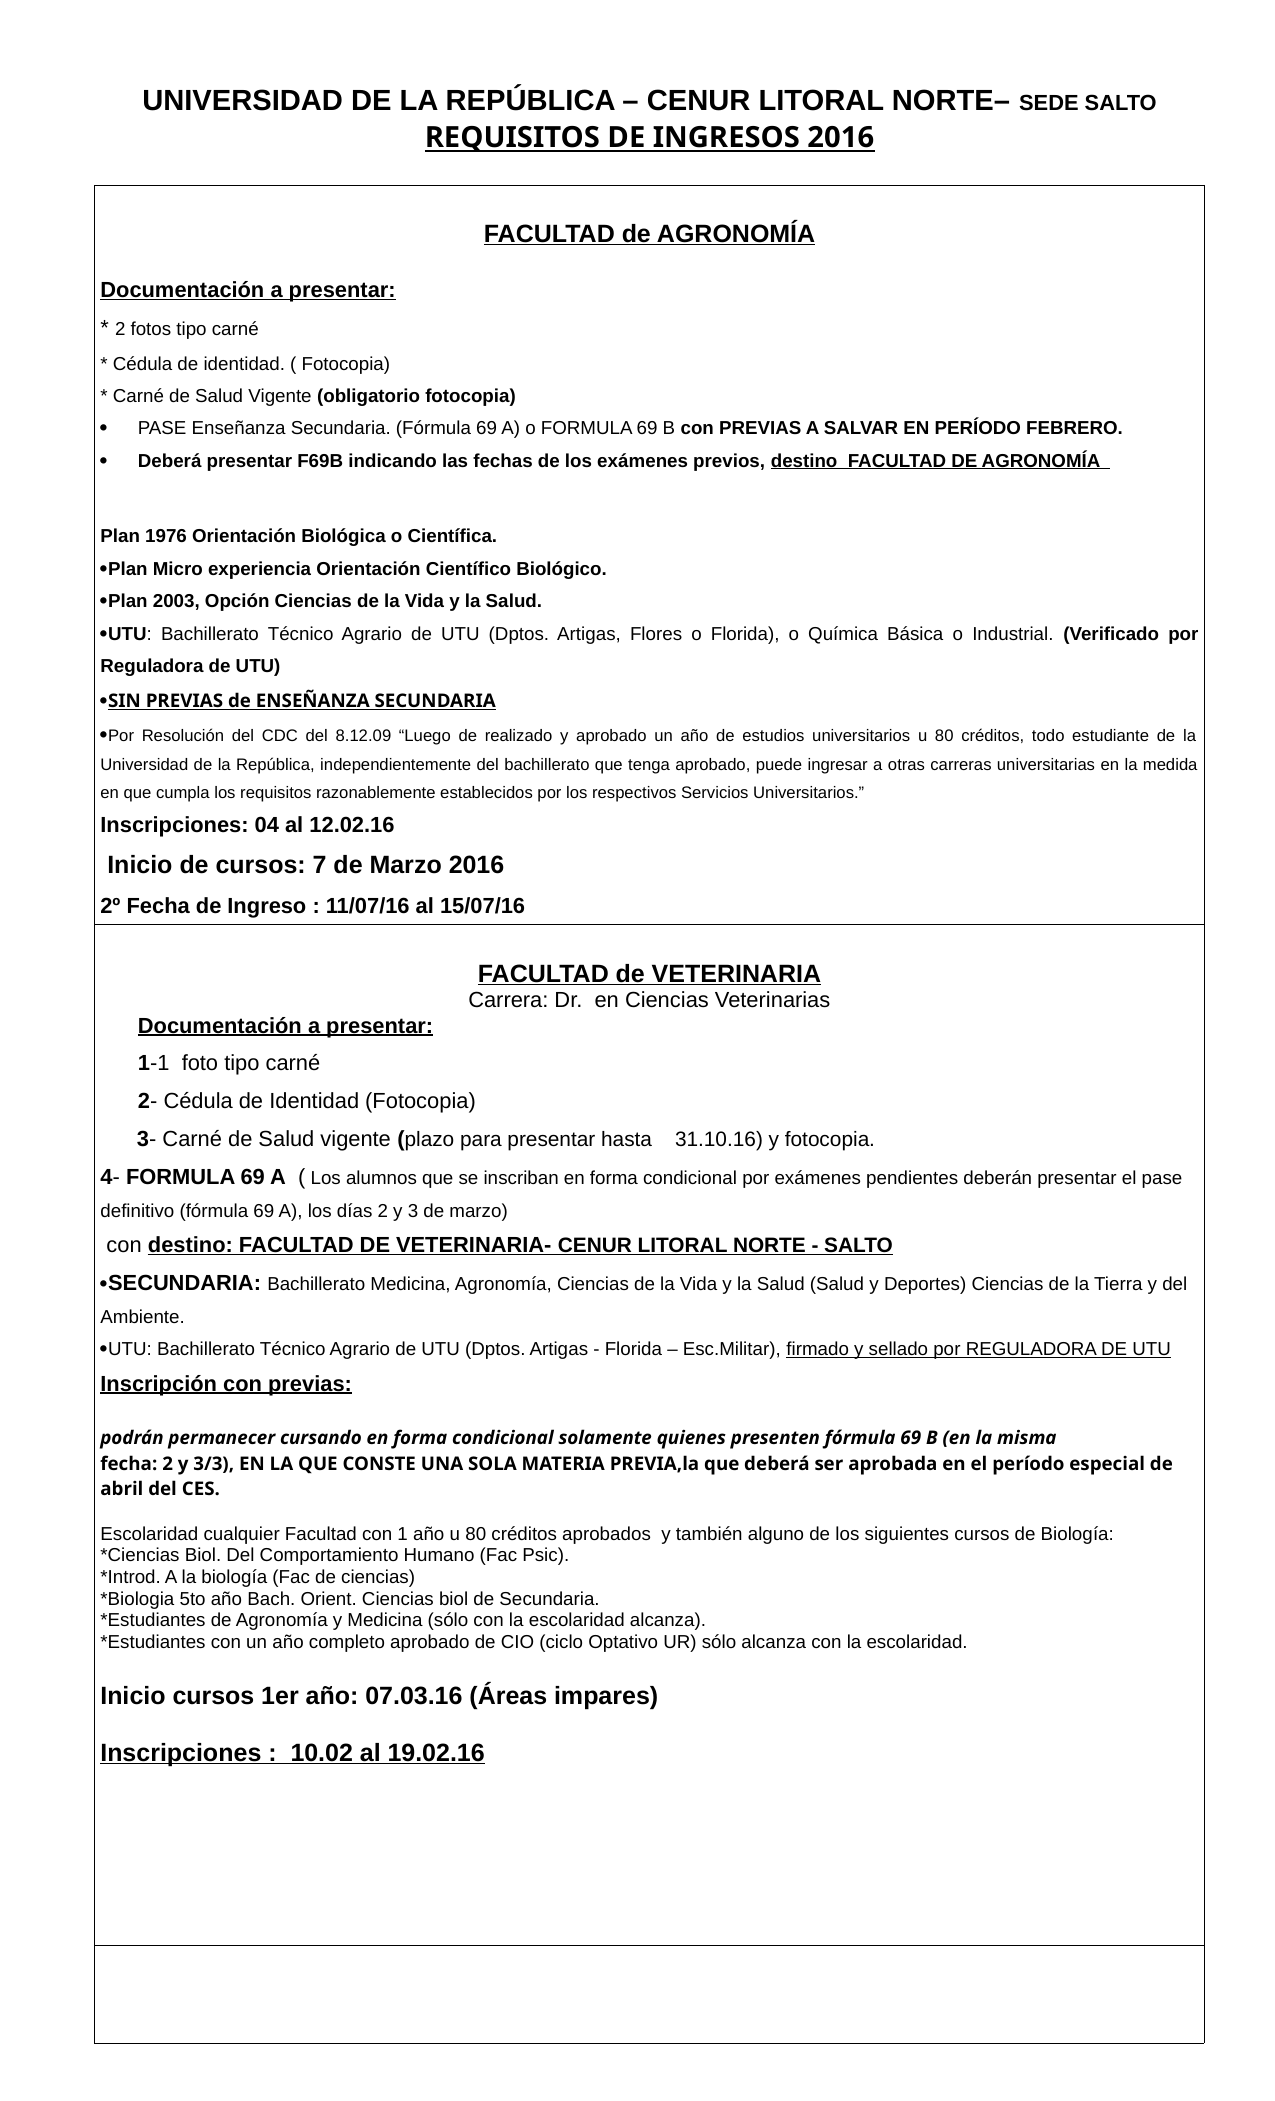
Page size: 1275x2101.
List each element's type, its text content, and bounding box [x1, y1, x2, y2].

table_cell [95, 1946, 1204, 2043]
title UNIVERSIDAD DE LA REPÚBLICA – CENUR LITORAL NORTE– SEDE SALTO [94, 83, 1204, 116]
subtitle REQUISITOS DE INGRESOS 2016 [94, 116, 1204, 156]
table_cell FACULTAD de VETERINARIA Carrera: Dr. en Ciencias Veterinarias Documentación a presentar: 1-1 foto tipo carné 2- Cédula de Identidad (Fotocopia) 3- Carné de Salud vigente (plazo para presentar hasta 31.10.16) y fotocopia. 4- FORMULA 69 A ( Los alumnos que se inscriban en forma condicional por exámenes pendientes deberán presentar el pase definitivo (fórmula 69 A), los días 2 y 3 de marzo) con destino: FACULTAD DE VETERINARIA- CENUR LITORAL NORTE - SALTO SECUNDARIA: Bachillerato Medicina, Agronomía, Ciencias de la Vida y la Salud (Salud y Deportes) Ciencias de la Tierra y del Ambiente. UTU: Bachillerato Técnico Agrario de UTU (Dptos. Artigas - Florida – Esc.Militar), firmado y sellado por REGULADORA DE UTU Inscripción con previas: podrán permanecer cursando en forma condicional solamente quienes presenten fórmula 69 B (en la misma fecha: 2 y 3/3), EN LA QUE CONSTE UNA SOLA MATERIA PREVIA,la que deberá ser aprobada en el período especial de abril del CES. Escolaridad cualquier Facultad con 1 año u 80 créditos aprobados y también alguno de los siguientes cursos de Biología: *Ciencias Biol. Del Comportamiento Humano (Fac Psic). *Introd. A la biología (Fac de ciencias) *Biologia 5to año Bach. Orient. Ciencias biol de Secundaria. *Estudiantes de Agronomía y Medicina (sólo con la escolaridad alcanza). *Estudiantes con un año completo aprobado de CIO (ciclo Optativo UR) sólo alcanza con la escolaridad. Inicio cursos 1er año: 07.03.16 (Áreas impares) Inscripciones : 10.02 al 19.02.16 [95, 925, 1204, 1945]
table_header FACULTAD de AGRONOMÍA Documentación a presentar: * 2 fotos tipo carné * Cédula de identidad. ( Fotocopia) * Carné de Salud Vigente (obligatorio fotocopia) PASE Enseñanza Secundaria. (Fórmula 69 A) o FORMULA 69 B con PREVIAS A SALVAR EN PERÍODO FEBRERO. Deberá presentar F69B indicando las fechas de los exámenes previos, destino FACULTAD DE AGRONOMÍA Plan 1976 Orientación Biológica o Científica. Plan Micro experiencia Orientación Científico Biológico. Plan 2003, Opción Ciencias de la Vida y la Salud. UTU: Bachillerato Técnico Agrario de UTU (Dptos. Artigas, Flores o Florida), o Química Básica o Industrial. (Verificado por Reguladora de UTU) SIN PREVIAS de ENSEÑANZA SECUNDARIA Por Resolución del CDC del 8.12.09 “Luego de realizado y aprobado un año de estudios universitarios u 80 créditos, todo estudiante de la Universidad de la República, independientemente del bachillerato que tenga aprobado, puede ingresar a otras carreras universitarias en la medida en que cumpla los requisitos razonablemente establecidos por los respectivos Servicios Universitarios.” Inscripciones: 04 al 12.02.16 Inicio de cursos: 7 de Marzo 2016 2º Fecha de Ingreso : 11/07/16 al 15/07/16 [95, 186, 1204, 924]
